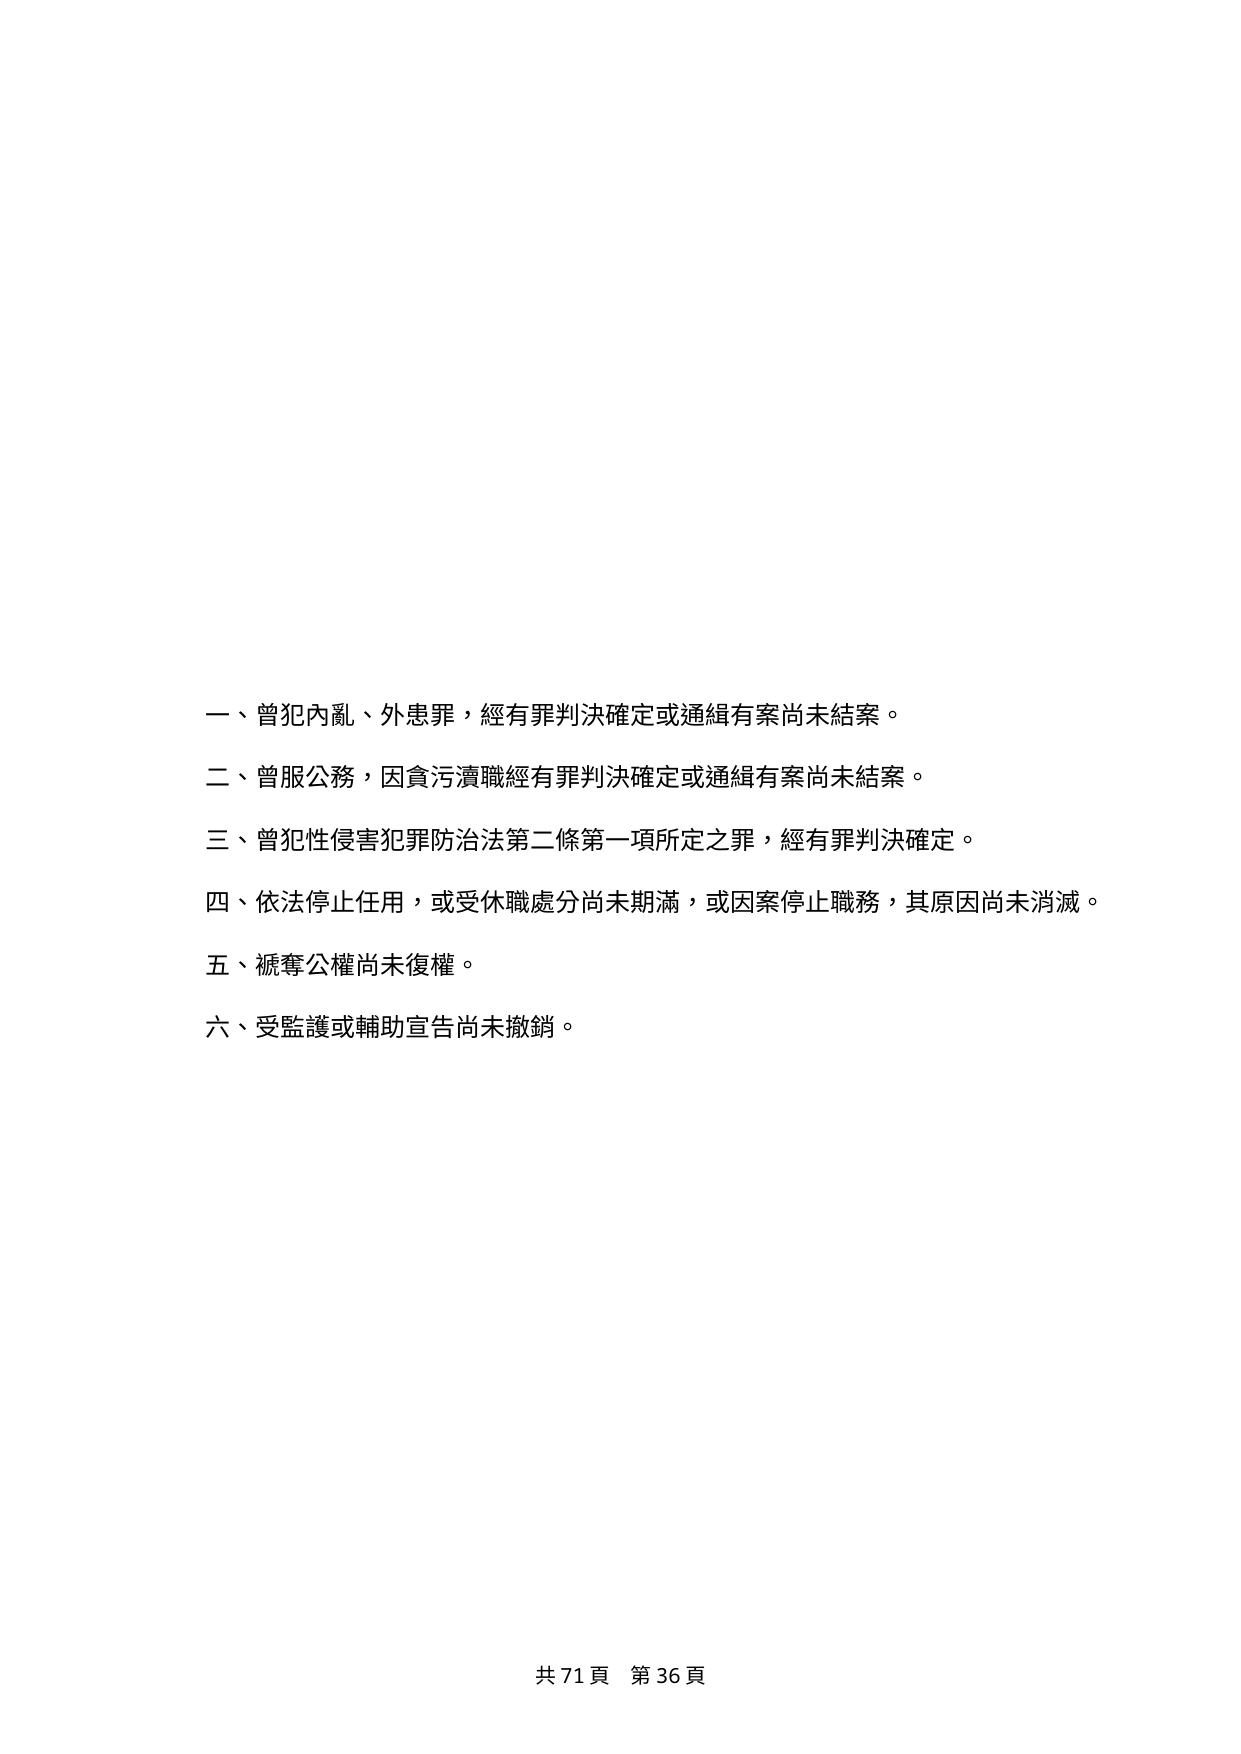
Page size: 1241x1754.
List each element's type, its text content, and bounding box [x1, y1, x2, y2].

text 六、受監護或輔助宣告尚未撤銷。 [118, 984, 1122, 1047]
text 一、曾犯內亂、外患罪，經有罪判決確定或通緝有案尚未結案。 [118, 672, 1122, 734]
text 五、褫奪公權尚未復權。 [118, 922, 1122, 984]
text 二、曾服公務，因貪污瀆職經有罪判決確定或通緝有案尚未結案。 [118, 734, 1122, 797]
text 三、曾犯性侵害犯罪防治法第二條第一項所定之罪，經有罪判決確定。 [118, 797, 1122, 859]
text 四、依法停止任用，或受休職處分尚未期滿，或因案停止職務，其原因尚未消滅。 [118, 859, 1122, 922]
